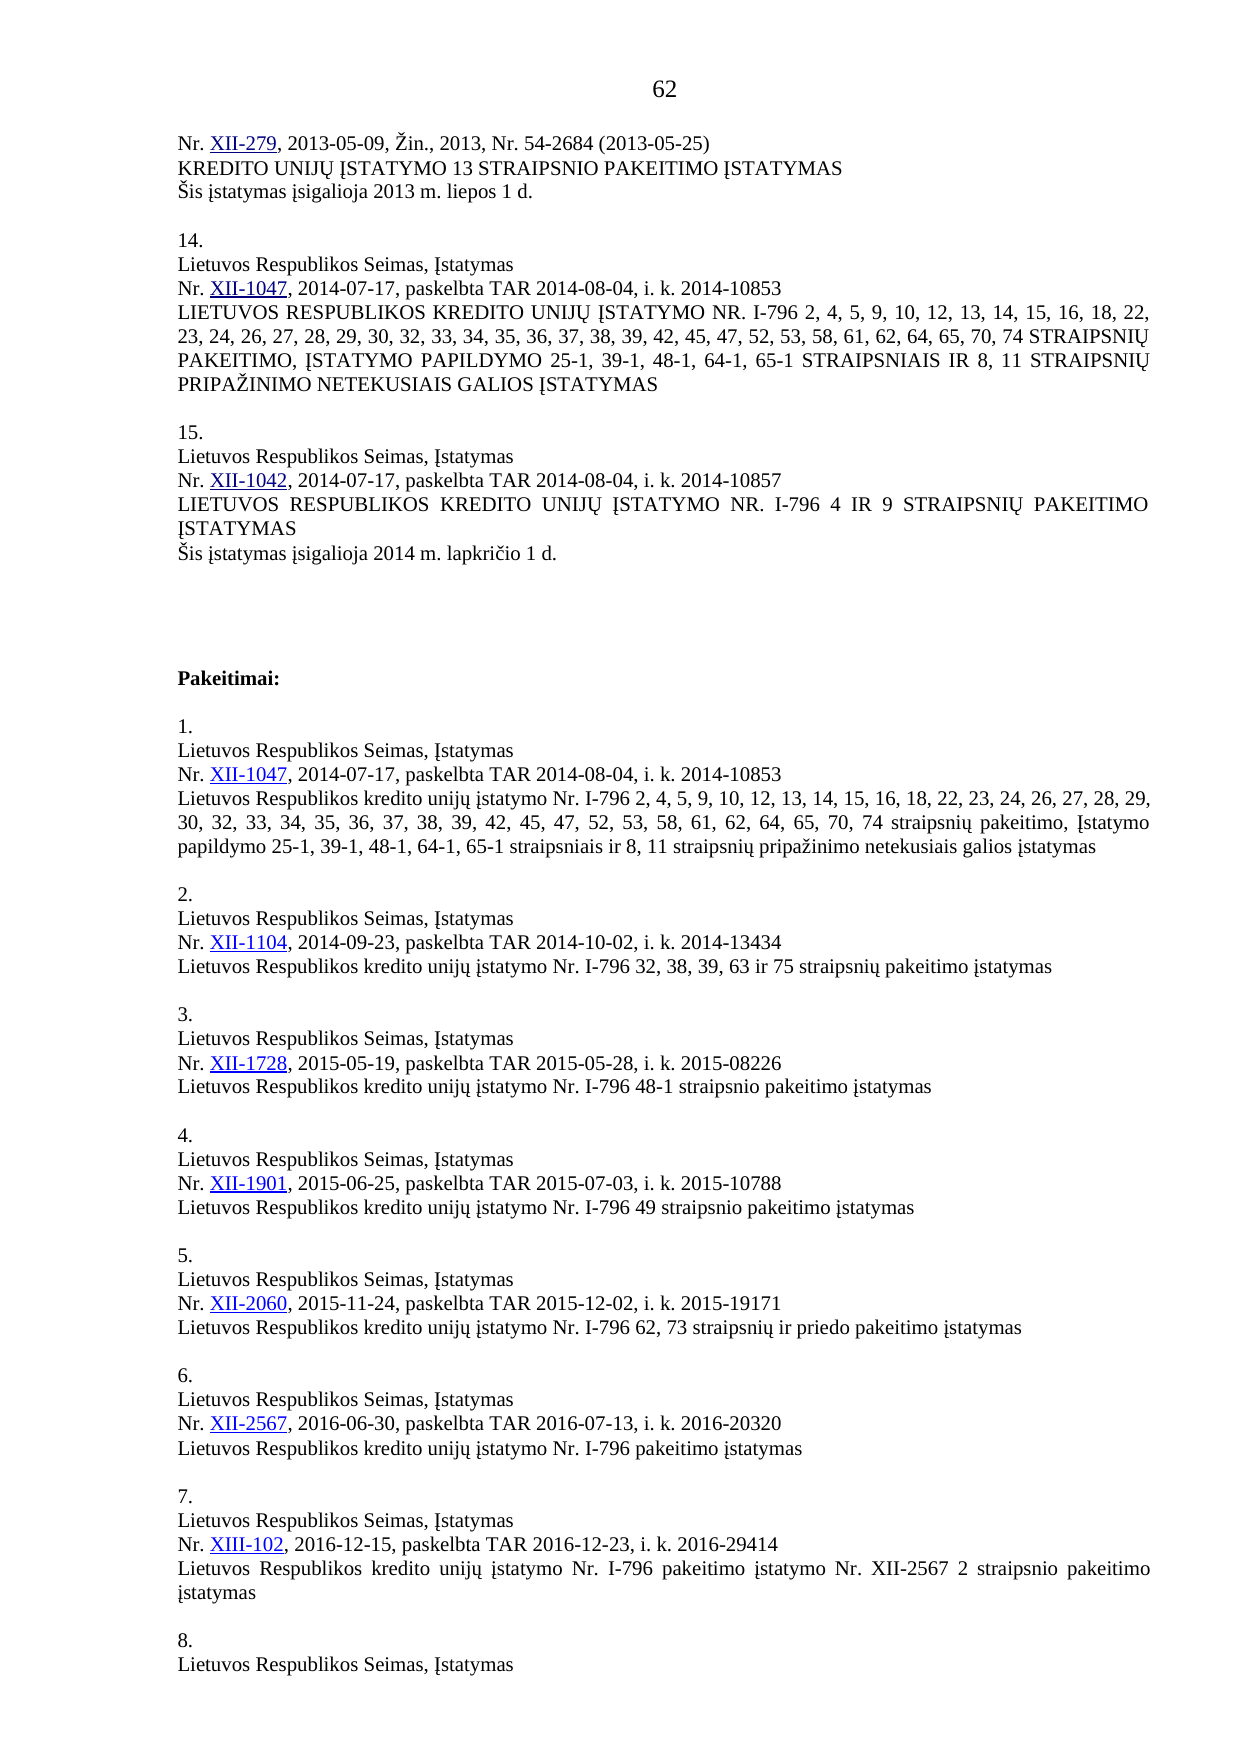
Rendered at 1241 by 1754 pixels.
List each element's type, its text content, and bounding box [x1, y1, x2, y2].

text Nr. XII-1901, 2015-06-25, paskelbta TAR 2015-07-03, i. k. 2015-10788 [177, 1171, 1152, 1195]
text Lietuvos Respublikos kredito unijų įstatymo Nr. I-796 pakeitimo įstatymo Nr. XII-2567 2 straipsnio pakeitimo įstatymas [177, 1556, 1152, 1604]
text Lietuvos Respublikos Seimas, Įstatymas [177, 252, 1149, 276]
text 5. [177, 1243, 1152, 1267]
text 8. [177, 1628, 1152, 1652]
text Šis įstatymas įsigalioja 2013 m. liepos 1 d. [177, 179, 1128, 203]
text Lietuvos Respublikos kredito unijų įstatymo Nr. I-796 2, 4, 5, 9, 10, 12, 13, 14, 15, 16, 18, 22, 23, 24, 26, 27, 28, 29, 30, 32, 33, 34, 35, 36, 37, 38, 39, 42, 45, 47, 52, 53, 58, 61, 62, 64, 65, 70, 74 straipsnių pakeitimo, Įstatymo papildymo 25-1, 39-1, 48-1, 64-1, 65-1 straipsniais ir 8, 11 straipsnių pripažinimo netekusiais galios įstatymas [177, 786, 1152, 858]
text Lietuvos Respublikos Seimas, Įstatymas [177, 738, 1152, 762]
text Nr. XII-1047, 2014-07-17, paskelbta TAR 2014-08-04, i. k. 2014-10853 [177, 276, 1149, 300]
text Nr. XII-2060, 2015-11-24, paskelbta TAR 2015-12-02, i. k. 2015-19171 [177, 1291, 1152, 1315]
text Lietuvos Respublikos Seimas, Įstatymas [177, 1147, 1152, 1171]
text LIETUVOS RESPUBLIKOS KREDITO UNIJŲ ĮSTATYMO NR. I-796 4 IR 9 STRAIPSNIŲ PAKEITIMO ĮSTATYMAS [177, 492, 1149, 540]
text Lietuvos Respublikos Seimas, Įstatymas [177, 1508, 1152, 1532]
text Nr. XII-2567, 2016-06-30, paskelbta TAR 2016-07-13, i. k. 2016-20320 [177, 1411, 1152, 1435]
text Nr. XII-1047, 2014-07-17, paskelbta TAR 2014-08-04, i. k. 2014-10853 [177, 762, 1152, 786]
text 6. [177, 1363, 1152, 1387]
text Lietuvos Respublikos Seimas, Įstatymas [177, 444, 1149, 468]
text Lietuvos Respublikos kredito unijų įstatymo Nr. I-796 pakeitimo įstatymas [177, 1435, 1152, 1459]
text KREDITO UNIJŲ ĮSTATYMO 13 STRAIPSNIO PAKEITIMO ĮSTATYMAS [177, 155, 1149, 179]
text Nr. XII-279, 2013-05-09, Žin., 2013, Nr. 54-2684 (2013-05-25) [177, 131, 1149, 155]
text Lietuvos Respublikos kredito unijų įstatymo Nr. I-796 32, 38, 39, 63 ir 75 straipsnių pakeitimo įstatymas [177, 954, 1152, 978]
text 4. [177, 1123, 1152, 1147]
text Nr. XIII-102, 2016-12-15, paskelbta TAR 2016-12-23, i. k. 2016-29414 [177, 1532, 1152, 1556]
text Lietuvos Respublikos kredito unijų įstatymo Nr. I-796 49 straipsnio pakeitimo įstatymas [177, 1195, 1152, 1219]
text 3. [177, 1002, 1152, 1026]
text 14. [177, 228, 1149, 252]
text Lietuvos Respublikos Seimas, Įstatymas [177, 1387, 1152, 1411]
text Nr. XII-1042, 2014-07-17, paskelbta TAR 2014-08-04, i. k. 2014-10857 [177, 468, 1149, 492]
text 7. [177, 1483, 1152, 1508]
text Lietuvos Respublikos Seimas, Įstatymas [177, 906, 1152, 930]
text Pakeitimai: [177, 665, 1152, 689]
text Nr. XII-1104, 2014-09-23, paskelbta TAR 2014-10-02, i. k. 2014-13434 [177, 930, 1152, 954]
text Nr. XII-1728, 2015-05-19, paskelbta TAR 2015-05-28, i. k. 2015-08226 [177, 1050, 1152, 1074]
text Lietuvos Respublikos Seimas, Įstatymas [177, 1652, 1152, 1676]
text 2. [177, 882, 1152, 906]
text 15. [177, 420, 1149, 444]
text 1. [177, 713, 1152, 738]
text LIETUVOS RESPUBLIKOS KREDITO UNIJŲ ĮSTATYMO NR. I-796 2, 4, 5, 9, 10, 12, 13, 14, 15, 16, 18, 22, 23, 24, 26, 27, 28, 29, 30, 32, 33, 34, 35, 36, 37, 38, 39, 42, 45, 47, 52, 53, 58, 61, 62, 64, 65, 70, 74 STRAIPSNIŲ PAKEITIMO, ĮSTATYMO PAPILDYMO 25-1, 39-1, 48-1, 64-1, 65-1 STRAIPSNIAIS IR 8, 11 STRAIPSNIŲ PRIPAŽINIMO NETEKUSIAIS GALIOS ĮSTATYMAS [177, 300, 1152, 396]
text Šis įstatymas įsigalioja 2014 m. lapkričio 1 d. [177, 540, 1152, 564]
text Lietuvos Respublikos kredito unijų įstatymo Nr. I-796 48-1 straipsnio pakeitimo įstatymas [177, 1074, 1152, 1098]
text Lietuvos Respublikos Seimas, Įstatymas [177, 1026, 1152, 1050]
text Lietuvos Respublikos kredito unijų įstatymo Nr. I-796 62, 73 straipsnių ir priedo pakeitimo įstatymas [177, 1315, 1152, 1339]
text Lietuvos Respublikos Seimas, Įstatymas [177, 1267, 1152, 1291]
